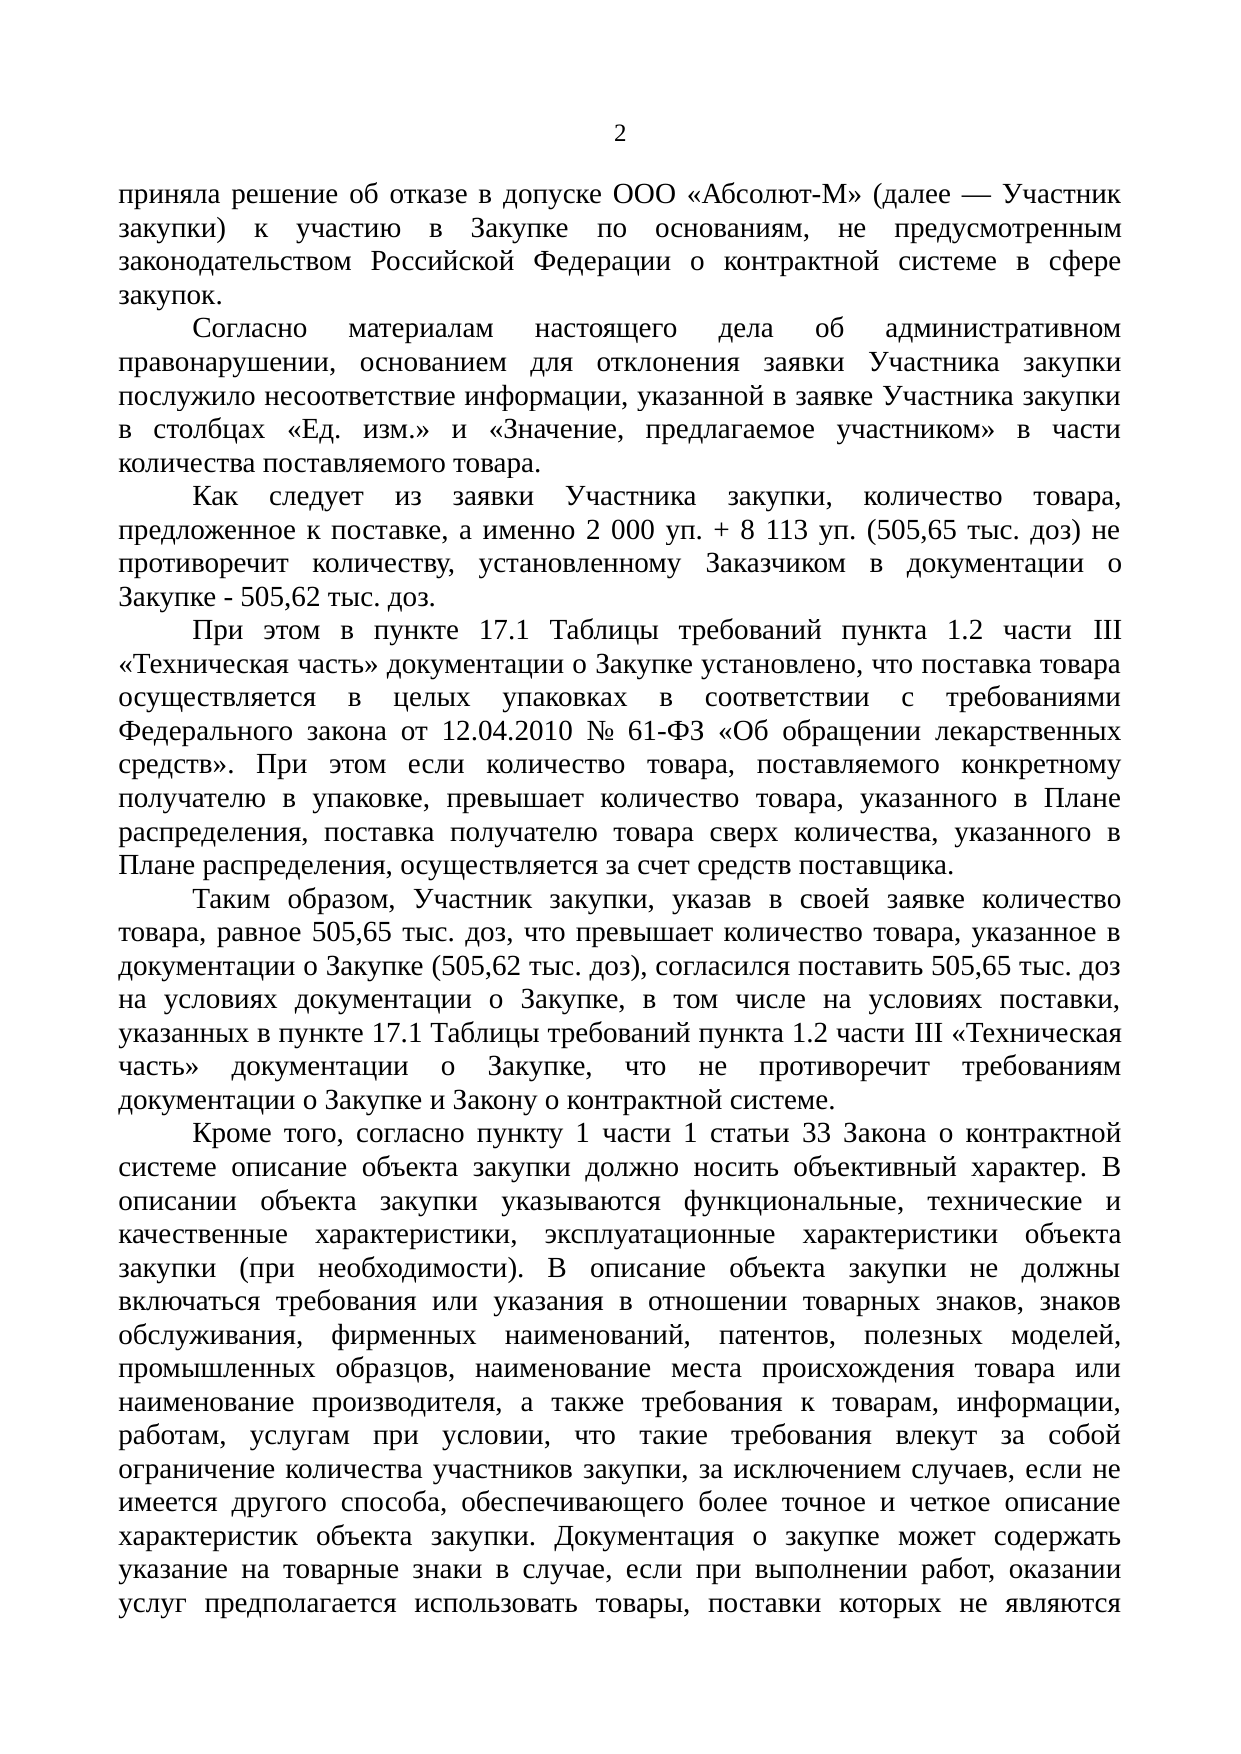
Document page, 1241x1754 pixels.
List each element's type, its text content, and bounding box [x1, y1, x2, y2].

text При этом в пункте 17.1 Таблицы требований пункта 1.2 части III «Техническая часть» документации о Закупке установлено, что поставка товара осуществляется в целых упаковках в соответствии с требованиями Федерального закона от 12.04.2010 № 61-ФЗ «Об обращении лекарственных средств». При этом если количество товара, поставляемого конкретному получателю в упаковке, превышает количество товара, указанного в Плане распределения, поставка получателю товара сверх количества, указанного в Плане распределения, осуществляется за счет средств поставщика. [118, 612, 1122, 881]
text Согласно материалам настоящего дела об административном правонарушении, основанием для отклонения заявки Участника закупки послужило несоответствие информации, указанной в заявке Участника закупки в столбцах «Ед. изм.» и «Значение, предлагаемое участником» в части количества поставляемого товара. [118, 311, 1122, 478]
text Таким образом, Участник закупки, указав в своей заявке количество товара, равное 505,65 тыс. доз, что превышает количество товара, указанное в документации о Закупке (505,62 тыс. доз), согласился поставить 505,65 тыс. доз на условиях документации о Закупке, в том числе на условиях поставки, указанных в пункте 17.1 Таблицы требований пункта 1.2 части III «Техническая часть» документации о Закупке, что не противоречит требованиям документации о Закупке и Закону о контрактной системе. [118, 881, 1122, 1116]
text Как следует из заявки Участника закупки, количество товара, предложенное к поставке, а именно 2 000 уп. + 8 113 уп. (505,65 тыс. доз) не противоречит количеству, установленному Заказчиком в документации о Закупке - 505,62 тыс. доз. [118, 478, 1122, 612]
text приняла решение об отказе в допуске ООО «Абсолют-М» (далее — Участник закупки) к участию в Закупке по основаниям, не предусмотренным законодательством Российской Федерации о контрактной системе в сфере закупок. [118, 176, 1122, 311]
text Кроме того, согласно пункту 1 части 1 статьи 33 Закона о контрактной системе описание объекта закупки должно носить объективный характер. В описании объекта закупки указываются функциональные, технические и качественные характеристики, эксплуатационные характеристики объекта закупки (при необходимости). В описание объекта закупки не должны включаться требования или указания в отношении товарных знаков, знаков обслуживания, фирменных наименований, патентов, полезных моделей, промышленных образцов, наименование места происхождения товара или наименование производителя, а также требования к товарам, информации, работам, услугам при условии, что такие требования влекут за собой ограничение количества участников закупки, за исключением случаев, если не имеется другого способа, обеспечивающего более точное и четкое описание характеристик объекта закупки. Документация о закупке может содержать указание на товарные знаки в случае, если при выполнении работ, оказании услуг предполагается использовать товары, поставки которых не являются [118, 1116, 1122, 1619]
